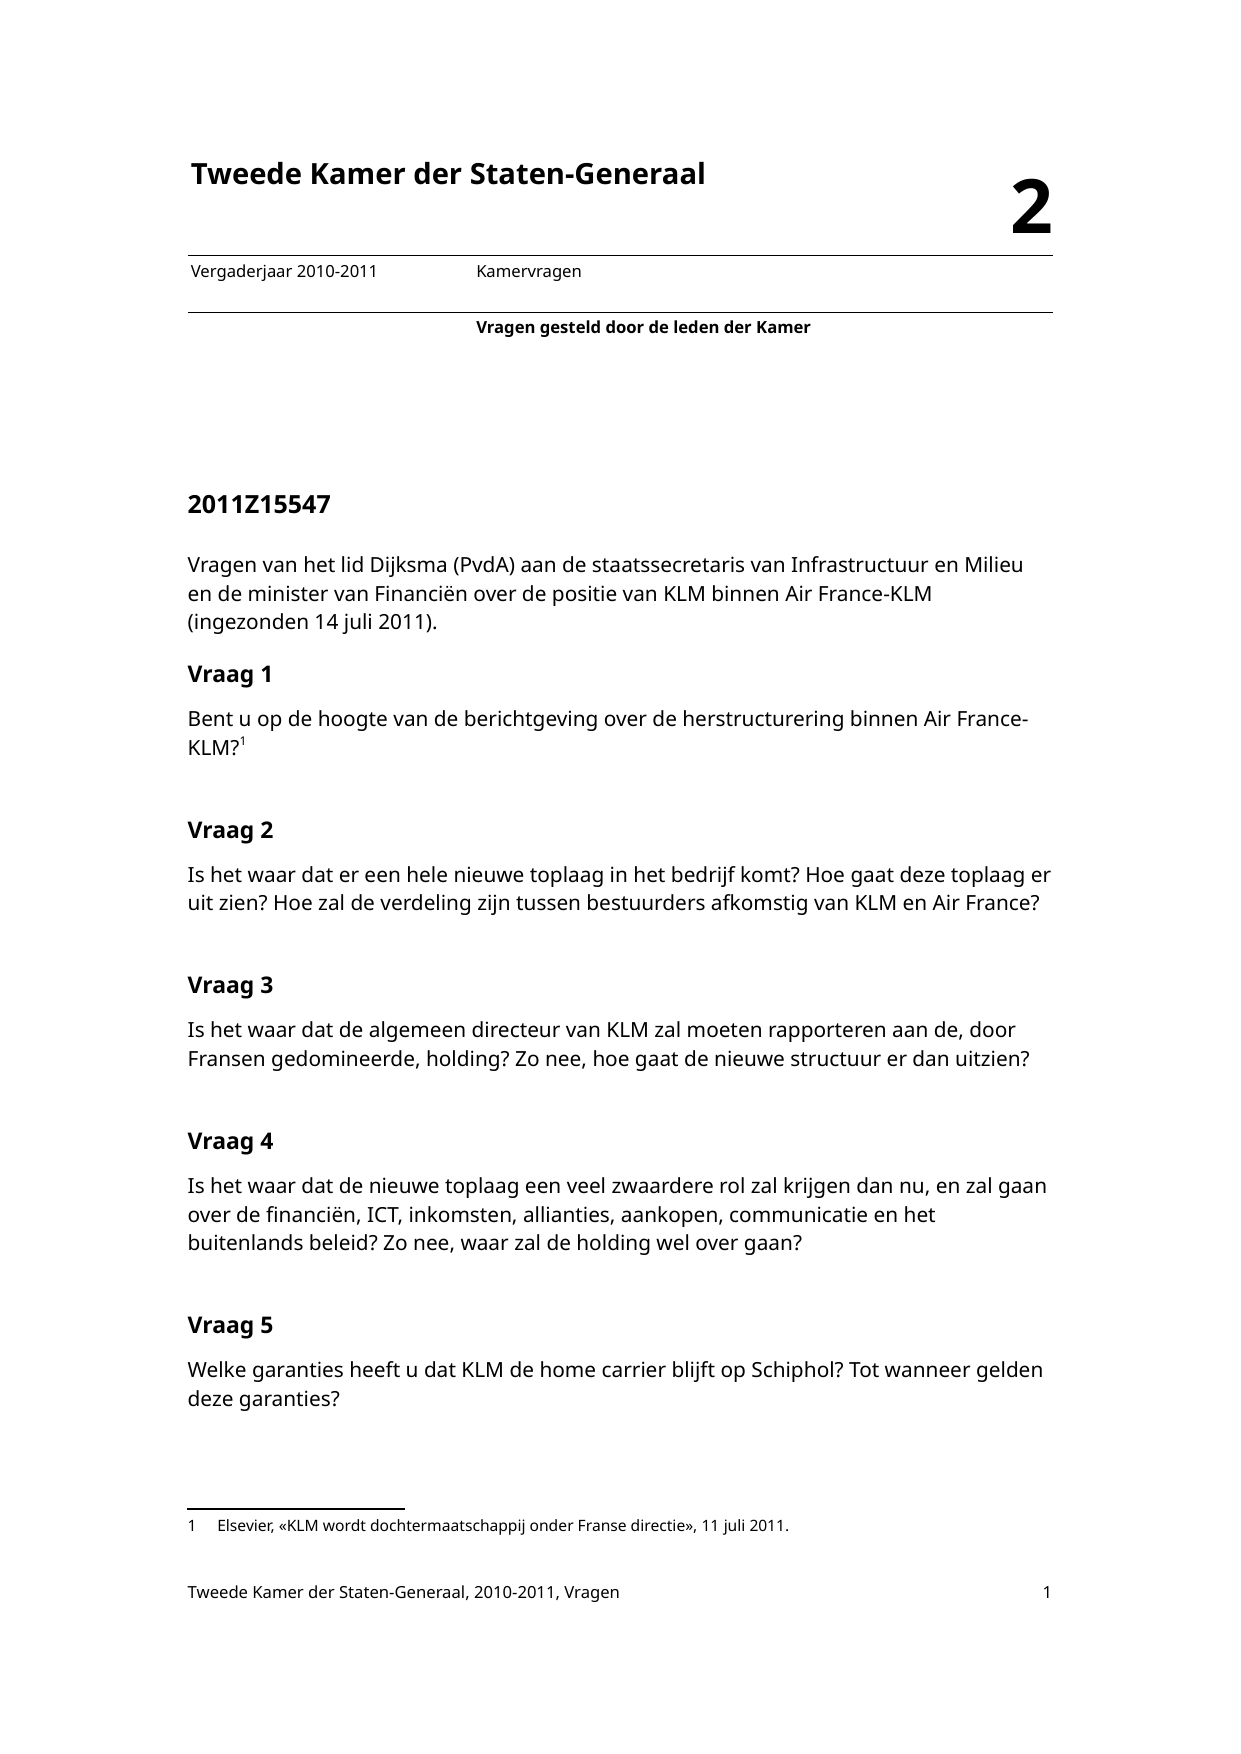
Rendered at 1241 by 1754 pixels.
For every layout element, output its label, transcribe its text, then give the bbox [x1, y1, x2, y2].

table_header 2 [880, 150, 1053, 255]
subtitle Vraag 3 [187, 969, 1053, 1001]
subtitle Vraag 4 [187, 1125, 1053, 1156]
text Is het waar dat de nieuwe toplaag een veel zwaardere rol zal krijgen dan nu, en zal gaan over de financiën, ICT, inkomsten, allianties, aankopen, communicatie en het buitenlands beleid? Zo nee, waar zal de holding wel over gaan? [187, 1171, 1053, 1257]
text Elsevier, «KLM wordt dochtermaatschappij onder Franse directie», 11 juli 2011. [187, 1508, 1053, 1536]
text Vragen van het lid Dijksma (PvdA) aan de staatssecretaris van Infrastructuur en Milieu en de minister van Financiën over de positie van KLM binnen Air France-KLM (ingezonden 14 juli 2011). [187, 550, 1053, 636]
text Bent u op de hoogte van de berichtgeving over de herstructurering binnen Air France-KLM? [187, 704, 1053, 761]
text 2011Z15547 [187, 487, 1053, 521]
table_cell [188, 313, 473, 339]
text Is het waar dat de algemeen directeur van KLM zal moeten rapporteren aan de, door Fransen gedomineerde, holding? Zo nee, hoe gaat de nieuwe structuur er dan uitzien? [187, 1016, 1053, 1072]
table_cell Vragen gesteld door de leden der Kamer [473, 313, 1053, 339]
table_header Tweede Kamer der Staten-Generaal [188, 150, 879, 255]
subtitle Vraag 2 [187, 814, 1053, 845]
table_cell Kamervragen [473, 256, 1053, 312]
text Is het waar dat er een hele nieuwe toplaag in het bedrijf komt? Hoe gaat deze toplaag er uit zien? Hoe zal de verdeling zijn tussen bestuurders afkomstig van KLM en Air France? [187, 860, 1053, 917]
subtitle Vraag 1 [187, 658, 1053, 689]
subtitle Vraag 5 [187, 1309, 1053, 1340]
table_cell Vergaderjaar 2010-2011 [188, 256, 473, 312]
text Welke garanties heeft u dat KLM de home carrier blijft op Schiphol? Tot wanneer gelden deze garanties? [187, 1355, 1053, 1412]
